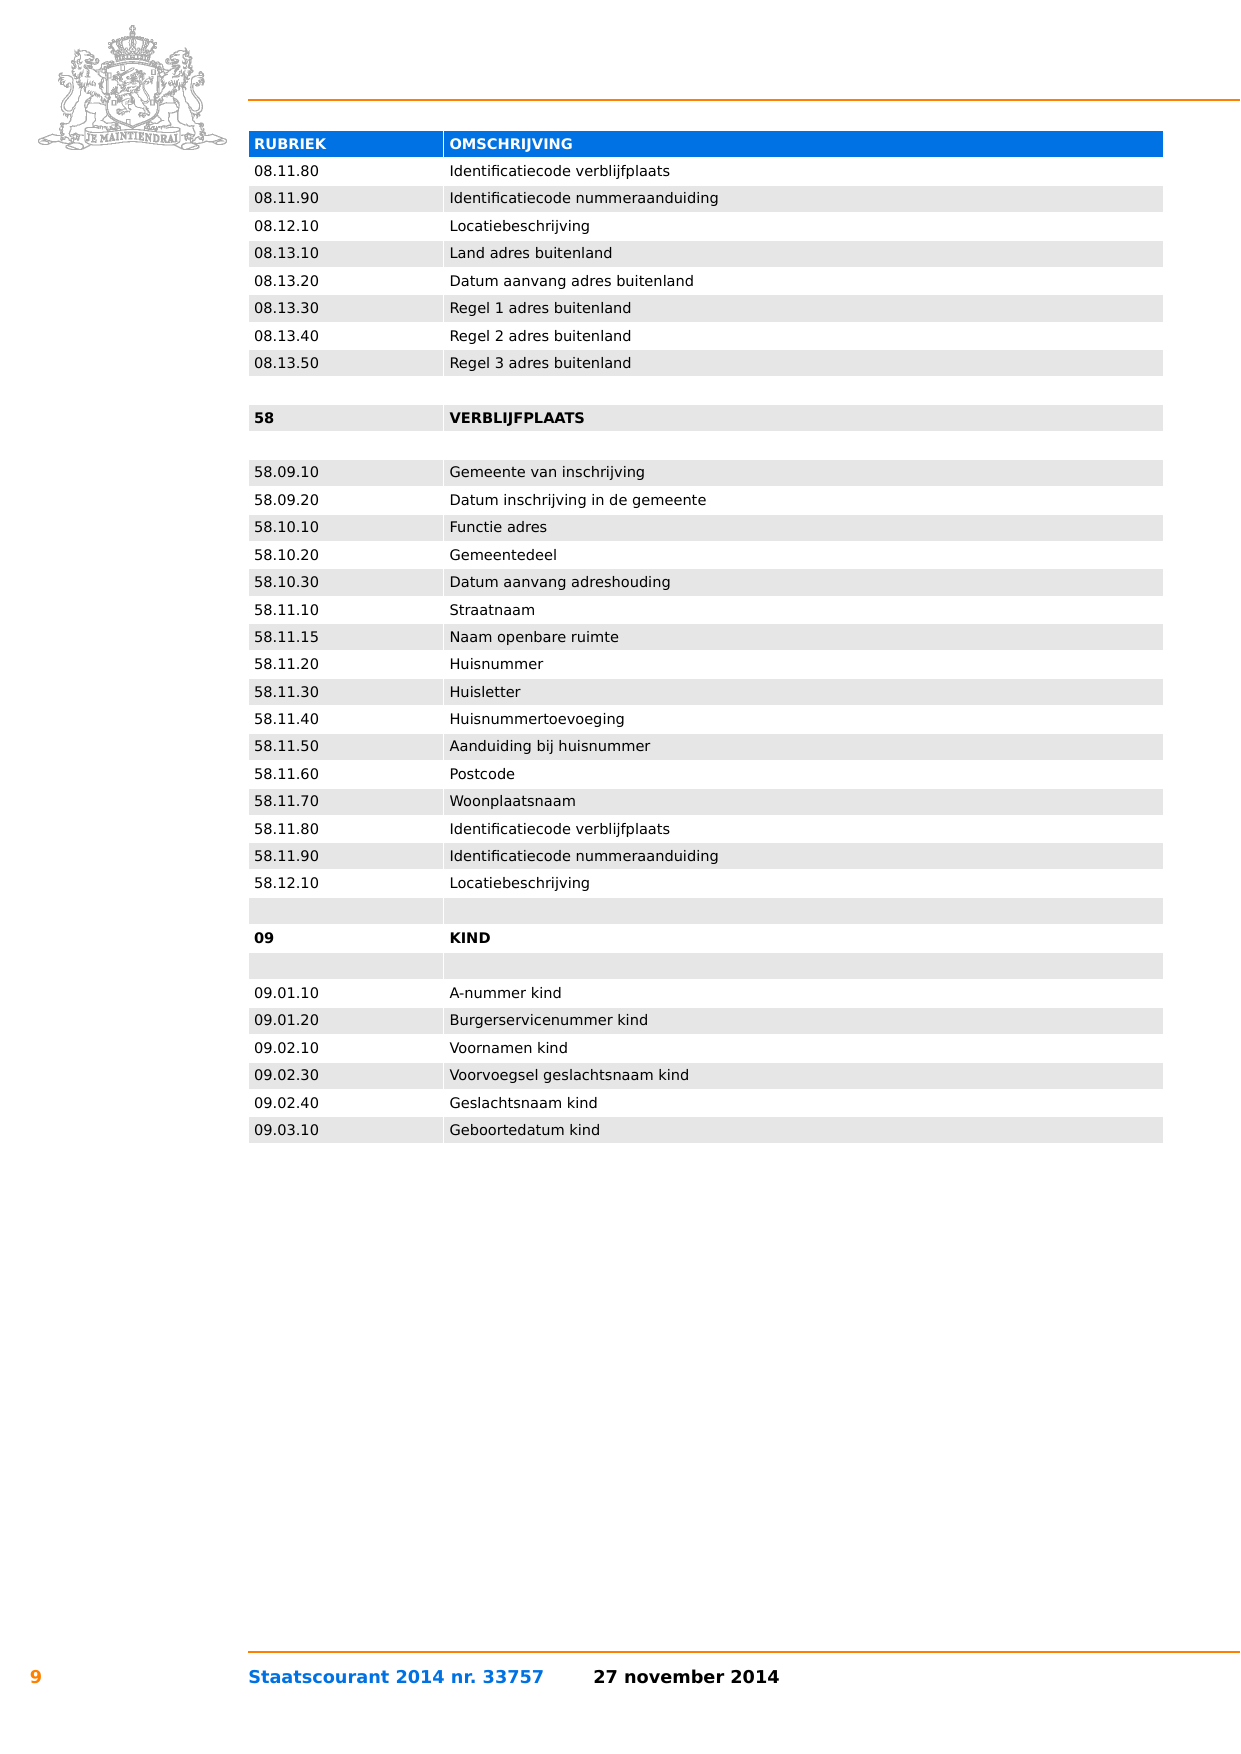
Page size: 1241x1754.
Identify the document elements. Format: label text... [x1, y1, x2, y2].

table_cell 09.01.20 [249, 1008, 443, 1034]
table_cell Huisnummertoevoeging [444, 706, 1163, 733]
table_cell 58.10.20 [249, 542, 443, 568]
table_cell 58.10.10 [249, 515, 443, 541]
table_cell 08.13.50 [249, 350, 443, 376]
table_cell Gemeente van inschrijving [444, 460, 1163, 486]
table_cell 09.03.10 [249, 1117, 443, 1143]
table_cell Woonplaatsnaam [444, 789, 1163, 815]
table_cell Datum aanvang adreshouding [444, 569, 1163, 596]
table_cell [444, 953, 1163, 979]
table_cell Postcode [444, 761, 1163, 787]
table_cell 09.01.10 [249, 980, 443, 1007]
table_header RUBRIEK [249, 131, 443, 157]
table_header OMSCHRIJVING [444, 131, 1163, 157]
table_cell Aanduiding bij huisnummer [444, 734, 1163, 760]
table_cell Identificatiecode nummeraanduiding [444, 843, 1163, 869]
table_cell Datum inschrijving in de gemeente [444, 487, 1163, 513]
table_cell 58.09.20 [249, 487, 443, 513]
table_cell Voorvoegsel geslachtsnaam kind [444, 1063, 1163, 1089]
table_cell Geslachtsnaam kind [444, 1090, 1163, 1116]
table_cell A-nummer kind [444, 980, 1163, 1007]
table_cell Huisnummer [444, 651, 1163, 678]
table_cell Identificatiecode verblijfplaats [444, 158, 1163, 185]
table_cell 08.13.10 [249, 241, 443, 267]
table_cell Land adres buitenland [444, 241, 1163, 267]
table_cell Voornamen kind [444, 1035, 1163, 1061]
table_cell 09 [249, 925, 443, 952]
table_cell 09.02.30 [249, 1063, 443, 1089]
table_cell 58 [249, 405, 443, 431]
table_cell [249, 432, 443, 459]
table_cell 08.11.90 [249, 186, 443, 212]
table_cell 58.11.70 [249, 789, 443, 815]
table_cell Geboortedatum kind [444, 1117, 1163, 1143]
table_cell 58.11.20 [249, 651, 443, 678]
table_cell 08.13.30 [249, 295, 443, 322]
table_cell 58.10.30 [249, 569, 443, 596]
table_cell KIND [444, 925, 1163, 952]
table_cell [249, 898, 443, 924]
table_cell Huisletter [444, 679, 1163, 705]
table_cell Locatiebeschrijving [444, 871, 1163, 897]
table_cell 08.12.10 [249, 213, 443, 239]
table_cell 58.11.80 [249, 816, 443, 842]
table_cell 08.11.80 [249, 158, 443, 185]
table_cell Identificatiecode nummeraanduiding [444, 186, 1163, 212]
table_cell Burgerservicenummer kind [444, 1008, 1163, 1034]
table_cell Regel 3 adres buitenland [444, 350, 1163, 376]
table_cell 58.11.15 [249, 624, 443, 650]
table_cell [444, 898, 1163, 924]
table_cell 09.02.10 [249, 1035, 443, 1061]
table_cell Regel 2 adres buitenland [444, 323, 1163, 349]
table_cell 58.11.10 [249, 597, 443, 623]
table_cell 58.11.50 [249, 734, 443, 760]
table_cell Straatnaam [444, 597, 1163, 623]
table_cell 58.11.30 [249, 679, 443, 705]
table_cell Functie adres [444, 515, 1163, 541]
table_cell [444, 432, 1163, 459]
table_cell 08.13.20 [249, 268, 443, 294]
table_cell Identificatiecode verblijfplaats [444, 816, 1163, 842]
table_cell 58.12.10 [249, 871, 443, 897]
table_cell 58.11.40 [249, 706, 443, 733]
table_cell 58.09.10 [249, 460, 443, 486]
table_cell 08.13.40 [249, 323, 443, 349]
table_cell [249, 378, 443, 404]
table_cell [249, 953, 443, 979]
table_cell Locatiebeschrijving [444, 213, 1163, 239]
table_cell 09.02.40 [249, 1090, 443, 1116]
table_cell [444, 378, 1163, 404]
table_cell Naam openbare ruimte [444, 624, 1163, 650]
table_cell 58.11.60 [249, 761, 443, 787]
table_cell Datum aanvang adres buitenland [444, 268, 1163, 294]
table_cell VERBLIJFPLAATS [444, 405, 1163, 431]
table_cell Regel 1 adres buitenland [444, 295, 1163, 322]
table_cell Gemeentedeel [444, 542, 1163, 568]
table_cell 58.11.90 [249, 843, 443, 869]
picture [38, 25, 227, 150]
